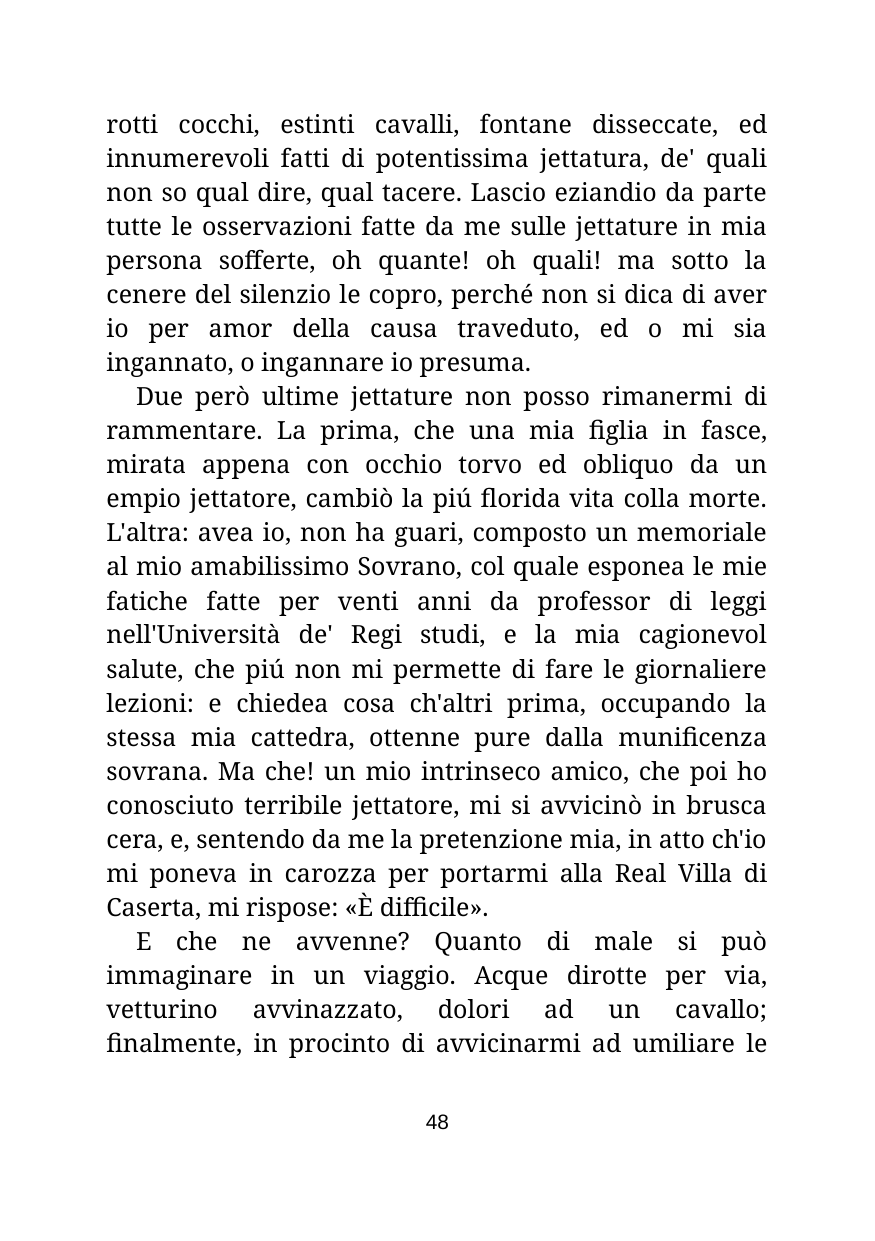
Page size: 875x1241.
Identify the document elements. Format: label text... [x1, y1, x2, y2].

text E che ne avvenne? Quanto di male si può immaginare in un viaggio. Acque dirotte per via, vetturino avvinazzato, dolori ad un cavallo; finalmente, in procinto di avvicinarmi ad umiliare le [106, 924, 768, 1060]
text rotti cocchi, estinti cavalli, fontane disseccate, ed innumerevoli fatti di potentissima jettatura, de' quali non so qual dire, qual tacere. Lascio eziandio da parte tutte le osservazioni fatte da me sulle jettature in mia persona sofferte, oh quante! oh quali! ma sotto la cenere del silenzio le copro, perché non si dica di aver io per amor della causa traveduto, ed o mi sia ingannato, o ingannare io presuma. [106, 106, 768, 379]
text Due però ultime jettature non posso rimanermi di rammentare. La prima, che una mia figlia in fasce, mirata appena con occhio torvo ed obliquo da un empio jettatore, cambiò la piú florida vita colla morte. L'altra: avea io, non ha guari, composto un memoriale al mio amabilissimo Sovrano, col quale esponea le mie fatiche fatte per venti anni da professor di leggi nell'Università de' Regi studi, e la mia cagionevol salute, che piú non mi permette di fare le giornaliere lezioni: e chiedea cosa ch'altri prima, occupando la stessa mia cattedra, ottenne pure dalla munificenza sovrana. Ma che! un mio intrinseco amico, che poi ho conosciuto terribile jettatore, mi si avvicinò in brusca cera, e, sentendo da me la pretenzione mia, in atto ch'io mi poneva in carozza per portarmi alla Real Villa di Caserta, mi rispose: «È difficile». [106, 379, 768, 924]
